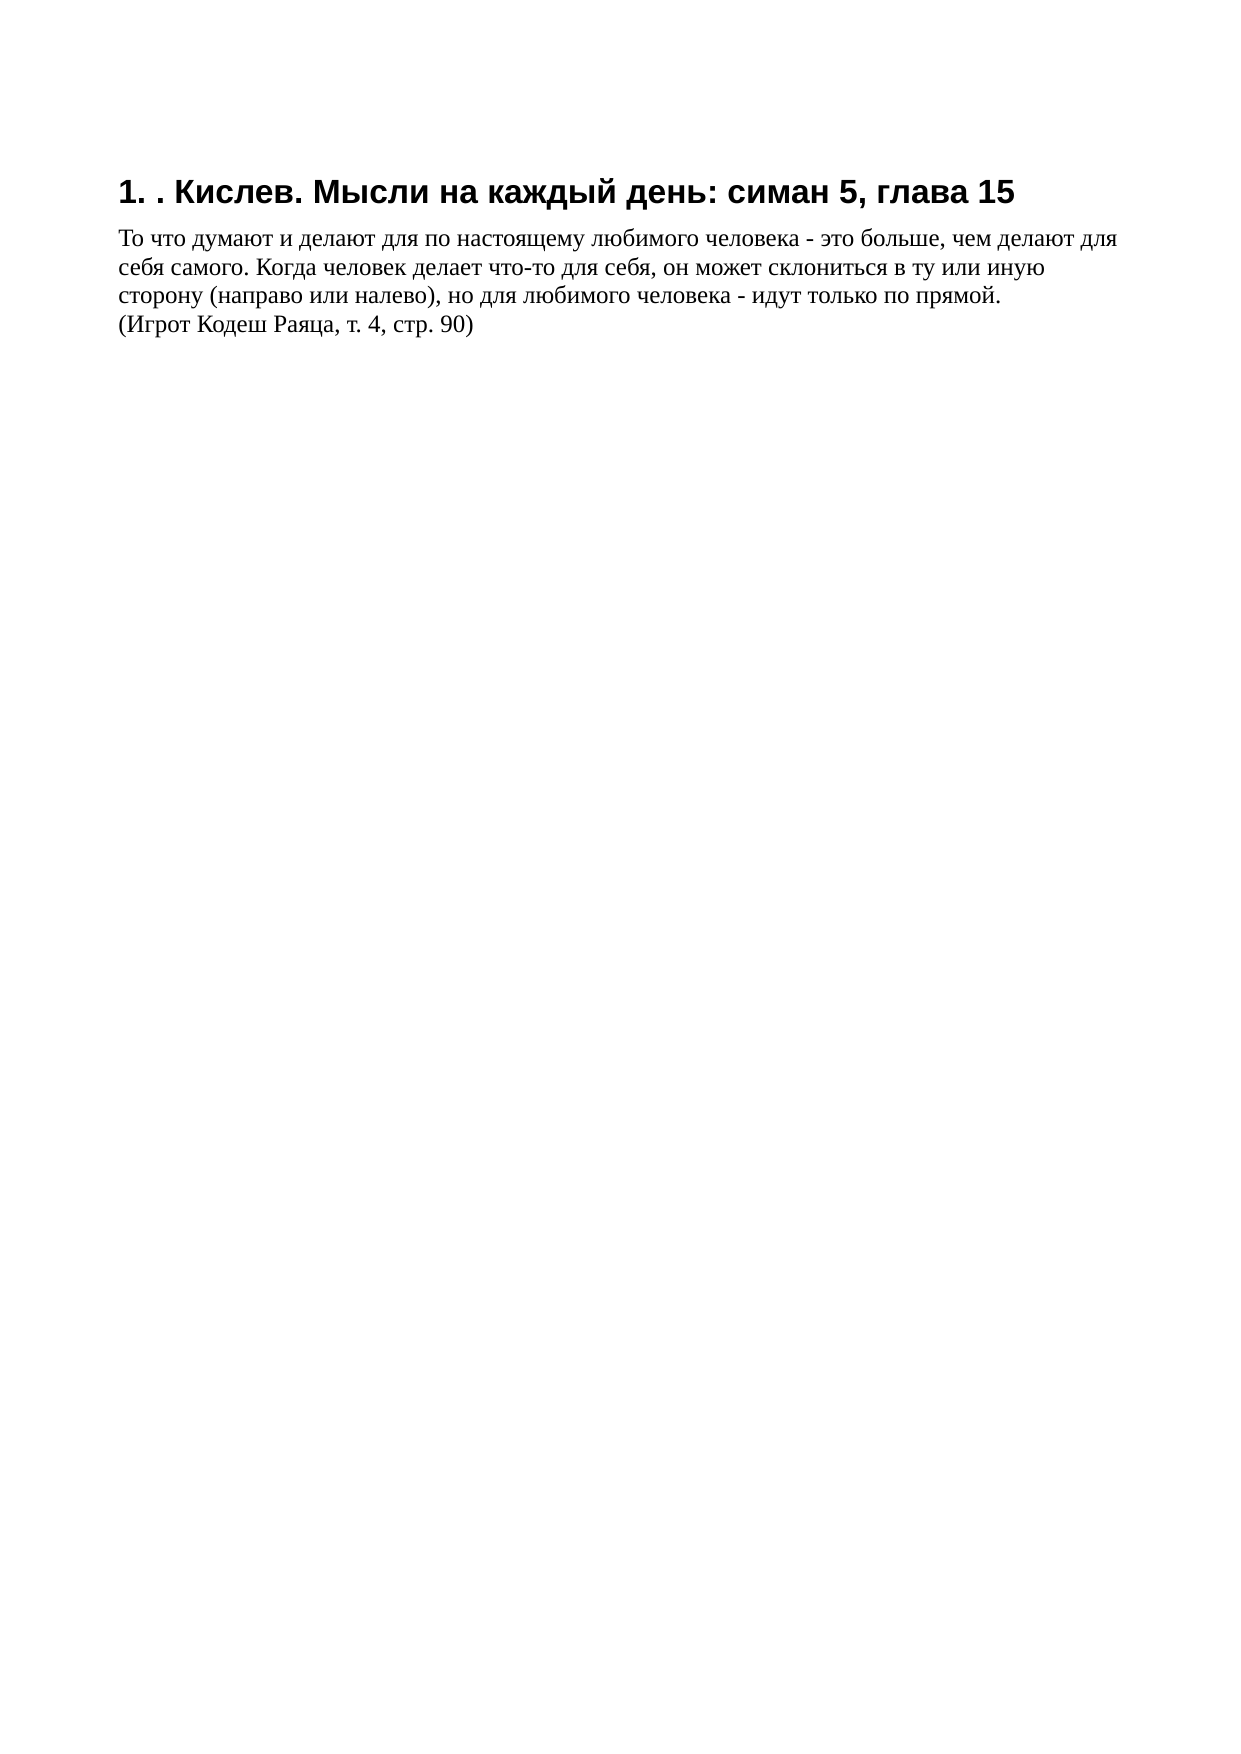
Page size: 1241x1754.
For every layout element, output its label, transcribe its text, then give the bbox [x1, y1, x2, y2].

text (Игрот Кодеш Раяца, т. 4, стр. 90) [118, 262, 1122, 291]
subtitle . Кислев. Мысли на каждый день: симан 5, глава 15 [118, 147, 1122, 176]
text То что думают и делают для по настоящему любимого человека - это больше, чем делают для себя самого. Когда человек делает что-то для себя, он может склониться в ту или иную сторону (направо или налево), но для любимого человека - идут только по прямой. [118, 176, 1122, 262]
